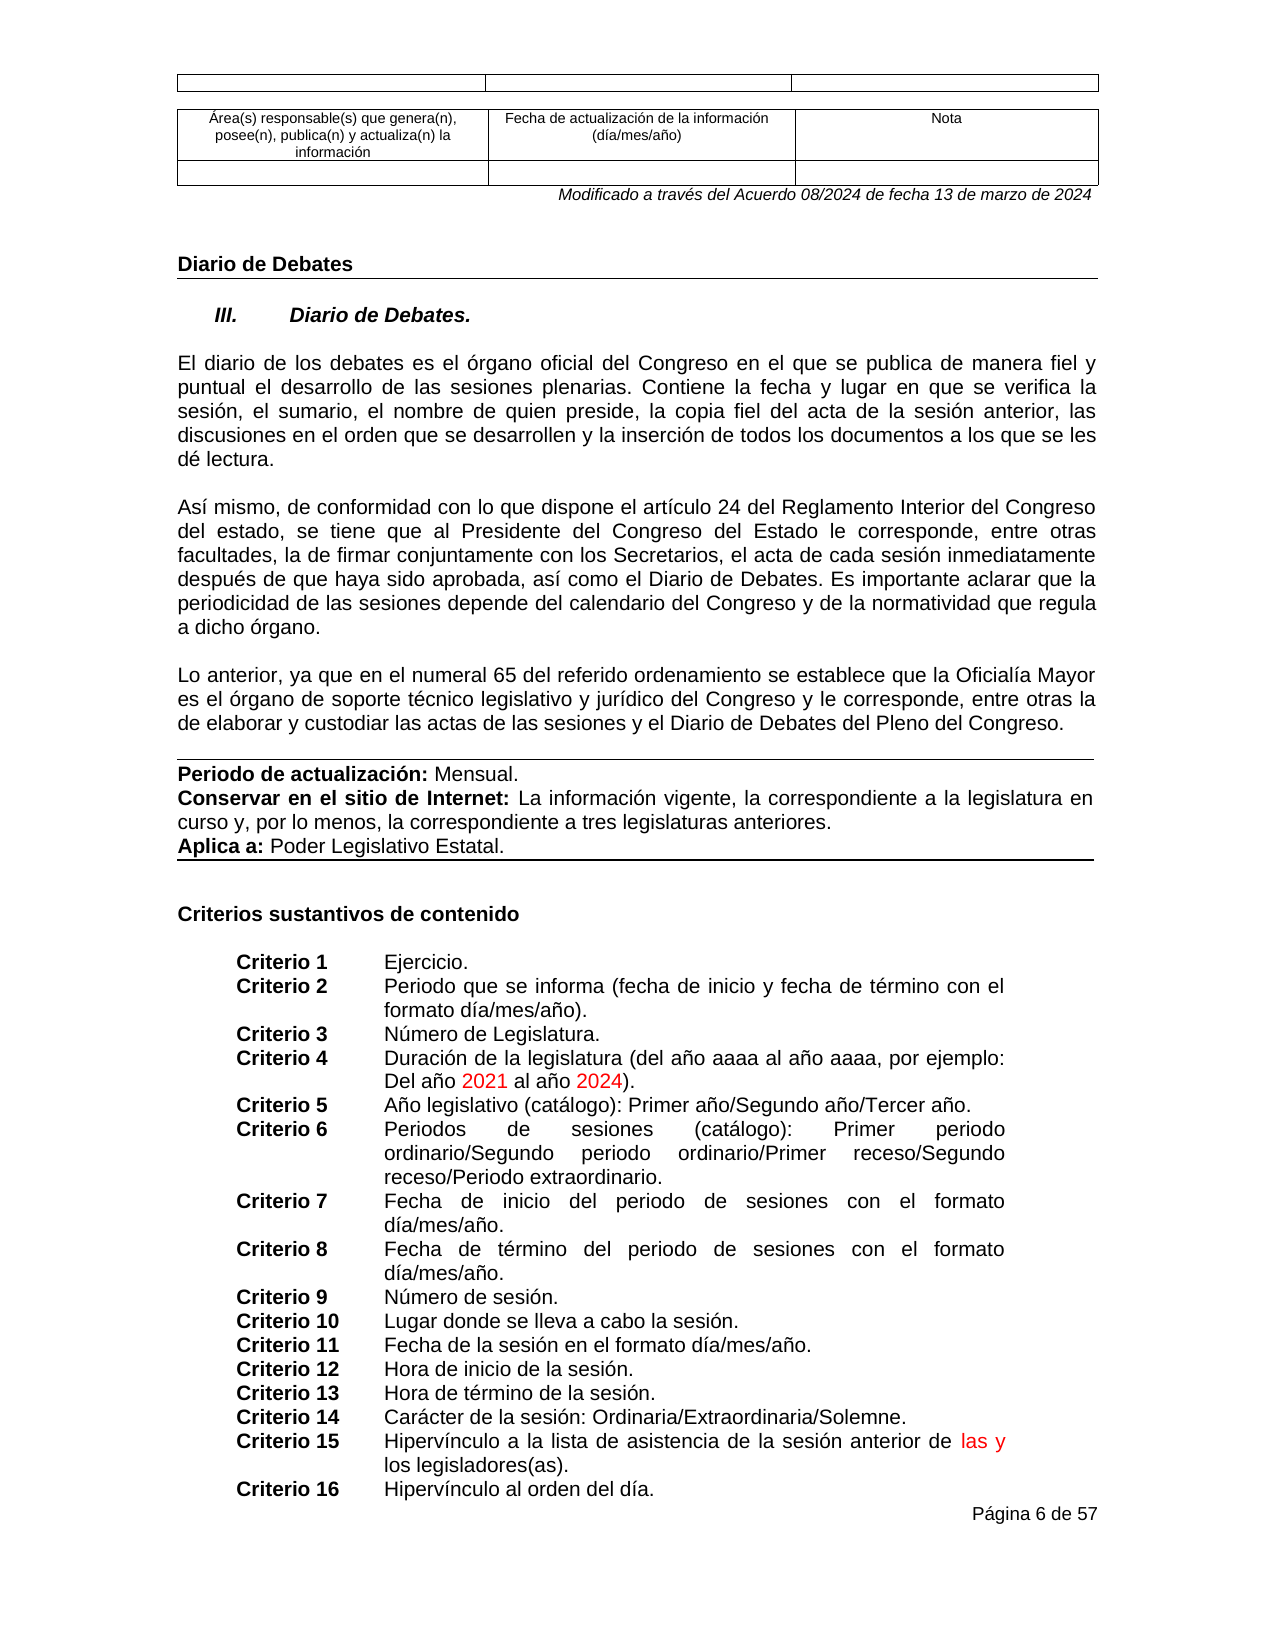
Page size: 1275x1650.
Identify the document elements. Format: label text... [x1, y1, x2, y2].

text Criterio 15 Hipervínculo a la lista de asistencia de la sesión anterior de las y los legisladores(as). [236, 1429, 1006, 1477]
table_cell [489, 161, 795, 185]
text Así mismo, de conformidad con lo que dispone el artículo 24 del Reglamento Interior del Congreso del estado, se tiene que al Presidente del Congreso del Estado le corresponde, entre otras facultades, la de firmar conjuntamente con los Secretarios, el acta de cada sesión inmediatamente después de que haya sido aprobada, así como el Diario de Debates. Es importante aclarar que la periodicidad de las sesiones depende del calendario del Congreso y de la normatividad que regula a dicho órgano. [177, 495, 1098, 639]
text Criterio 4 Duración de la legislatura (del año aaaa al año aaaa, por ejemplo: Del año 2021 al año 2024). [236, 1045, 1006, 1093]
text Criterio 7 Fecha de inicio del periodo de sesiones con el formato día/mes/año. [236, 1189, 1006, 1237]
text Criterio 10 Lugar donde se lleva a cabo la sesión. [236, 1309, 1006, 1333]
text Criterio 8 Fecha de término del periodo de sesiones con el formato día/mes/año. [236, 1237, 1006, 1285]
table_cell [178, 75, 485, 91]
text Lo anterior, ya que en el numeral 65 del referido ordenamiento se establece que la Oficialía Mayor es el órgano de soporte técnico legislativo y jurídico del Congreso y le corresponde, entre otras la de elaborar y custodiar las actas de las sesiones y el Diario de Debates del Pleno del Congreso. [177, 663, 1098, 734]
text Criterio 12 Hora de inicio de la sesión. [236, 1357, 1006, 1381]
text Conservar en el sitio de Internet: La información vigente, la correspondiente a la legislatura en curso y, por lo menos, la correspondiente a tres legislaturas anteriores. [177, 782, 1094, 830]
table_cell [796, 161, 1098, 185]
text Criterio 2 Periodo que se informa (fecha de inicio y fecha de término con el formato día/mes/año). [236, 973, 1006, 1021]
table_cell [792, 75, 1098, 91]
text Criterio 13 Hora de término de la sesión. [236, 1381, 1006, 1405]
text El diario de los debates es el órgano oficial del Congreso en el que se publica de manera fiel y puntual el desarrollo de las sesiones plenarias. Contiene la fecha y lugar en que se verifica la sesión, el sumario, el nombre de quien preside, la copia fiel del acta de la sesión anterior, las discusiones en el orden que se desarrollen y la inserción de todos los documentos a los que se les dé lectura. [177, 351, 1098, 471]
text Criterio 11 Fecha de la sesión en el formato día/mes/año. [236, 1333, 1006, 1357]
table_header Área(s) responsable(s) que genera(n), posee(n), publica(n) y actualiza(n) la información [178, 110, 488, 160]
text Criterio 14 Carácter de la sesión: Ordinaria/Extraordinaria/Solemne. [236, 1405, 1006, 1429]
text Criterio 1 Ejercicio. [236, 949, 1006, 973]
text Criterio 9 Número de sesión. [236, 1285, 1006, 1309]
table_header Nota [796, 110, 1098, 160]
text Modificado a través del Acuerdo 08/2024 de fecha 13 de marzo de 2024 [177, 186, 1098, 204]
text Diario de Debates [177, 252, 1098, 278]
text Criterio 3 Número de Legislatura. [236, 1021, 1006, 1045]
text Criterios sustantivos de contenido [177, 902, 1006, 926]
text Criterio 6 Periodos de sesiones (catálogo): Primer periodo ordinario/Segundo periodo ordinario/Primer receso/Segundo receso/Periodo extraordinario. [236, 1117, 1006, 1189]
table_cell [178, 161, 488, 185]
table_header Fecha de actualización de la información (día/mes/año) [489, 110, 795, 160]
text Criterio 16 Hipervínculo al orden del día. [236, 1477, 1006, 1501]
subtitle III. Diario de Debates. [214, 303, 1009, 327]
text Periodo de actualización: Mensual. [177, 760, 1094, 782]
text Criterio 5 Año legislativo (catálogo): Primer año/Segundo año/Tercer año. [236, 1093, 1006, 1117]
table_cell [486, 75, 791, 91]
text Aplica a: Poder Legislativo Estatal. [177, 830, 1094, 859]
